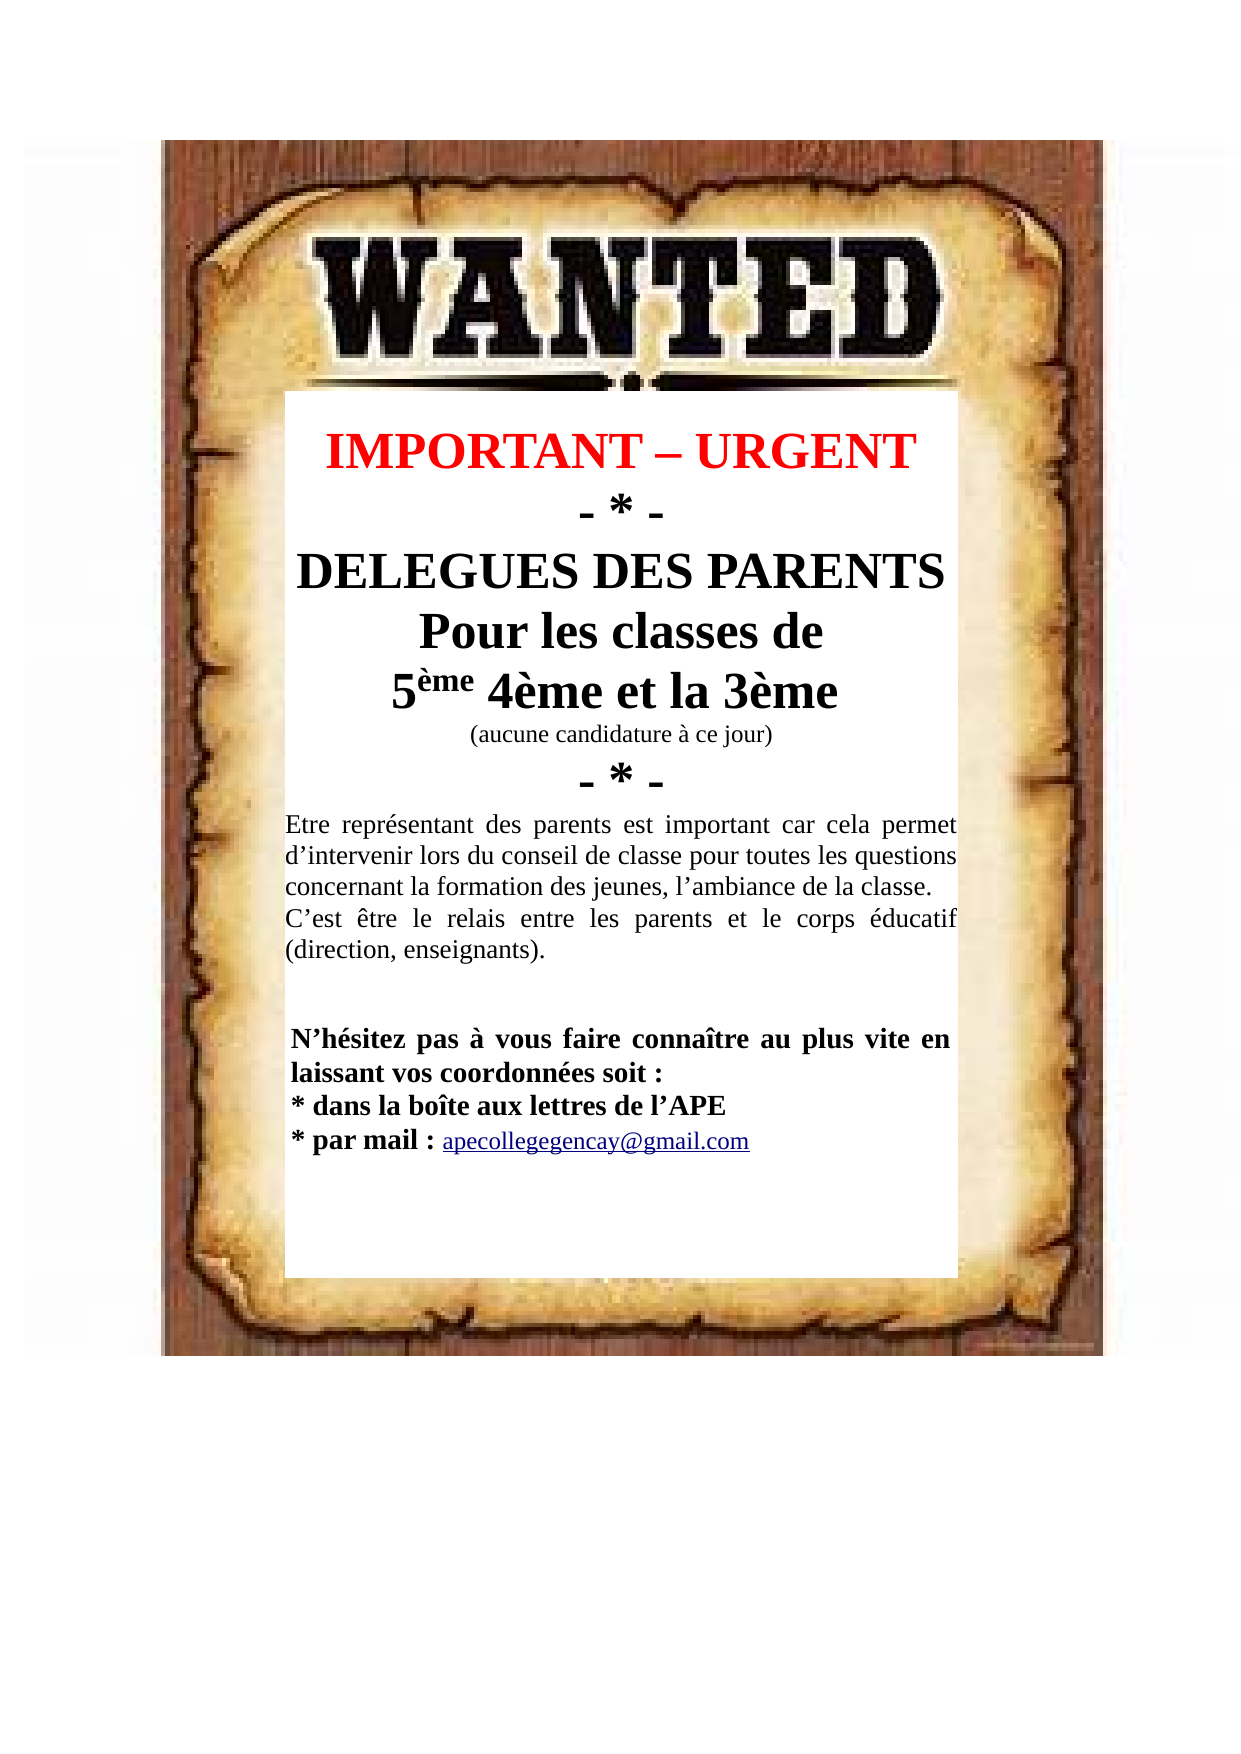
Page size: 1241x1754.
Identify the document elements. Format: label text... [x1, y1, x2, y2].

text N’hésitez pas à vous faire connaître au plus vite en laissant vos coordonnées soit : [291, 1021, 952, 1088]
picture [24, 140, 1240, 1356]
text * dans la boîte aux lettres de l’APE [291, 1088, 952, 1122]
text Pour les classes de [285, 600, 958, 660]
text C’est être le relais entre les parents et le corps éducatif (direction, enseignants). [285, 902, 958, 964]
text 5ème 4ème et la 3ème [285, 660, 958, 719]
text Etre représentant des parents est important car cela permet d’intervenir lors du conseil de classe pour toutes les questions concernant la formation des jeunes, l’ambiance de la classe. [285, 808, 958, 902]
text - * - [285, 480, 958, 540]
text DELEGUES DES PARENTS [285, 540, 958, 600]
text IMPORTANT – URGENT [285, 420, 958, 480]
text - * - [285, 748, 958, 808]
text (aucune candidature à ce jour) [285, 719, 958, 748]
text * par mail : apecollegegencay@gmail.com [291, 1122, 952, 1156]
